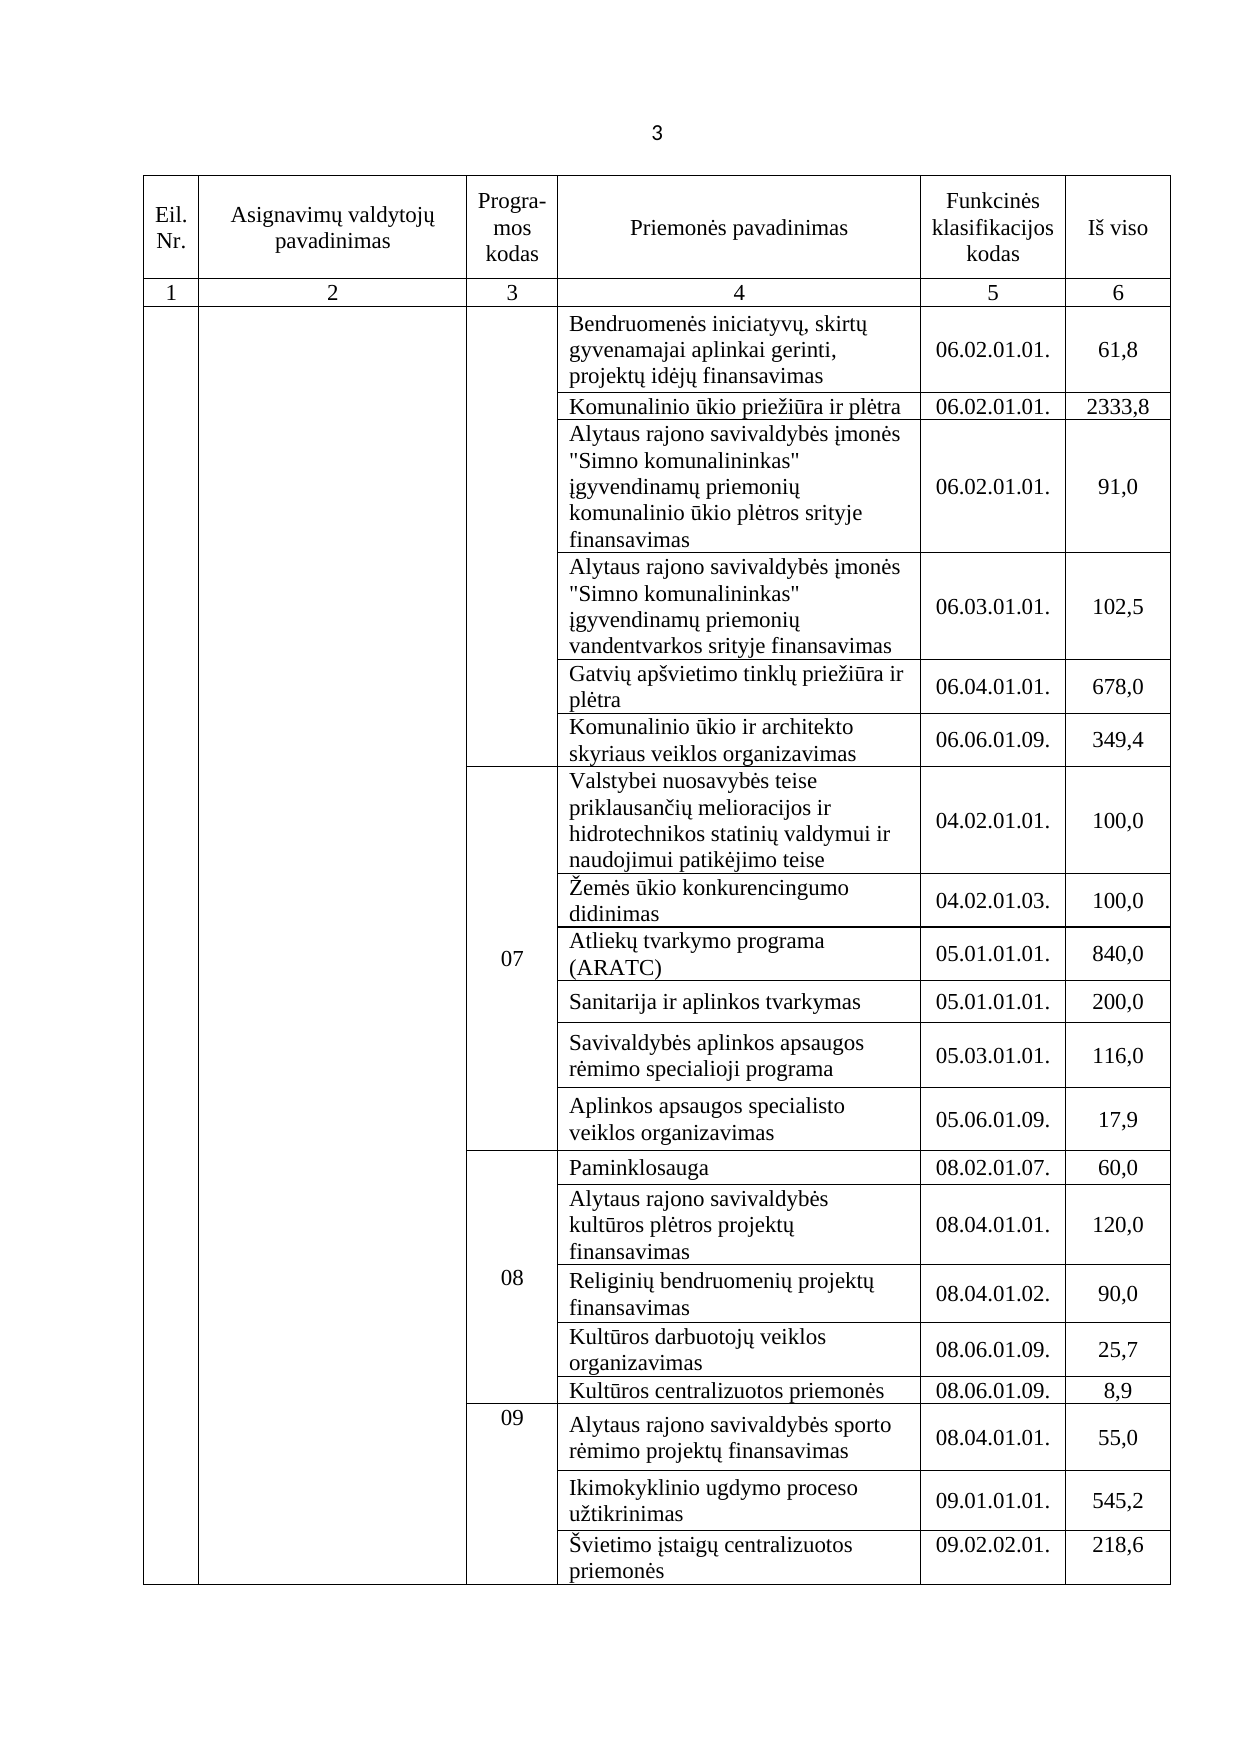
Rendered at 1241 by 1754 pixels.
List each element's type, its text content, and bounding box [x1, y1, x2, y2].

table_cell 6 [1066, 279, 1170, 306]
table_cell Žemės ūkio konkurencingumo didinimas [558, 874, 920, 926]
table_cell 55,0 [1066, 1404, 1170, 1470]
table_cell 545,2 [1066, 1471, 1170, 1530]
table_cell Ikimokyklinio ugdymo proceso užtikrinimas [558, 1471, 920, 1530]
table_cell 100,0 [1066, 767, 1170, 873]
table_cell 08.06.01.09. [921, 1323, 1065, 1376]
table_cell Kultūros centralizuotos priemonės [558, 1377, 920, 1403]
table_cell 08.04.01.01. [921, 1404, 1065, 1470]
table_cell 5 [921, 279, 1065, 306]
table_cell Komunalinio ūkio ir architekto skyriaus veiklos organizavimas [558, 714, 920, 766]
table_cell Švietimo įstaigų centralizuotos priemonės [558, 1531, 920, 1583]
table_cell 218,6 [1066, 1531, 1170, 1583]
table_cell 06.02.01.01. [921, 420, 1065, 552]
table_cell 08.04.01.02. [921, 1265, 1065, 1322]
table_cell 08.06.01.09. [921, 1377, 1065, 1403]
table_cell Sanitarija ir aplinkos tvarkymas [558, 981, 920, 1022]
table_cell 840,0 [1066, 928, 1170, 980]
table_cell [199, 307, 466, 1583]
table_cell 08.04.01.01. [921, 1185, 1065, 1264]
table_cell 2333,8 [1066, 393, 1170, 419]
table_cell 102,5 [1066, 553, 1170, 659]
table_header Priemonės pavadinimas [558, 176, 920, 278]
table_cell 09 [467, 1404, 557, 1583]
table_cell 04.02.01.01. [921, 767, 1065, 873]
table_cell 1 [144, 279, 198, 306]
table_cell 678,0 [1066, 660, 1170, 712]
table_cell Alytaus rajono savivaldybės kultūros plėtros projektų finansavimas [558, 1185, 920, 1264]
table_cell 05.01.01.01. [921, 981, 1065, 1022]
table_cell 06.04.01.01. [921, 660, 1065, 712]
table_header Funkcinės klasifikacijos kodas [921, 176, 1065, 278]
table_cell 09.02.02.01. [921, 1531, 1065, 1583]
table_header Eil. Nr. [144, 176, 198, 278]
table_cell 06.03.01.01. [921, 553, 1065, 659]
table_cell 05.01.01.01. [921, 928, 1065, 980]
table_cell Valstybei nuosavybės teise priklausančių melioracijos ir hidrotechnikos statinių valdymui ir naudojimui patikėjimo teise [558, 767, 920, 873]
table_cell 17,9 [1066, 1088, 1170, 1150]
table_cell 06.06.01.09. [921, 714, 1065, 766]
table_cell 05.03.01.01. [921, 1023, 1065, 1087]
table_cell 116,0 [1066, 1023, 1170, 1087]
table_cell Gatvių apšvietimo tinklų priežiūra ir plėtra [558, 660, 920, 712]
table_cell 25,7 [1066, 1323, 1170, 1376]
table_cell Alytaus rajono savivaldybės sporto rėmimo projektų finansavimas [558, 1404, 920, 1470]
table_cell 07 [467, 767, 557, 1150]
table_cell 60,0 [1066, 1151, 1170, 1184]
table_header Asignavimų valdytojų pavadinimas [199, 176, 466, 278]
table_header Iš viso [1066, 176, 1170, 278]
table_cell 349,4 [1066, 714, 1170, 766]
table_cell 4 [558, 279, 920, 306]
table_cell 3 [467, 279, 557, 306]
table_cell 04.02.01.03. [921, 874, 1065, 926]
table_cell Aplinkos apsaugos specialisto veiklos organizavimas [558, 1088, 920, 1150]
table_cell Savivaldybės aplinkos apsaugos rėmimo specialioji programa [558, 1023, 920, 1087]
table_cell 08 [467, 1151, 557, 1403]
table_cell 91,0 [1066, 420, 1170, 552]
table_cell 61,8 [1066, 307, 1170, 392]
table_header Progra-mos kodas [467, 176, 557, 278]
table_cell [144, 307, 198, 1583]
table_cell 2 [199, 279, 466, 306]
table_cell Komunalinio ūkio priežiūra ir plėtra [558, 393, 920, 419]
table_cell Alytaus rajono savivaldybės įmonės "Simno komunalininkas" įgyvendinamų priemonių komunalinio ūkio plėtros srityje finansavimas [558, 420, 920, 552]
table_cell 100,0 [1066, 874, 1170, 926]
table_cell Bendruomenės iniciatyvų, skirtų gyvenamajai aplinkai gerinti, projektų idėjų finansavimas [558, 307, 920, 392]
table_cell Alytaus rajono savivaldybės įmonės "Simno komunalininkas" įgyvendinamų priemonių vandentvarkos srityje finansavimas [558, 553, 920, 659]
table_cell 06.02.01.01. [921, 307, 1065, 392]
table_cell 8,9 [1066, 1377, 1170, 1403]
table_cell Kultūros darbuotojų veiklos organizavimas [558, 1323, 920, 1376]
table_cell 05.06.01.09. [921, 1088, 1065, 1150]
table_cell 09.01.01.01. [921, 1471, 1065, 1530]
table_cell Religinių bendruomenių projektų finansavimas [558, 1265, 920, 1322]
table_cell [467, 307, 557, 766]
table_cell 90,0 [1066, 1265, 1170, 1322]
table_cell 120,0 [1066, 1185, 1170, 1264]
table_cell Atliekų tvarkymo programa (ARATC) [558, 928, 920, 980]
table_cell Paminklosauga [558, 1151, 920, 1184]
table_cell 08.02.01.07. [921, 1151, 1065, 1184]
table_cell 200,0 [1066, 981, 1170, 1022]
table_cell 06.02.01.01. [921, 393, 1065, 419]
